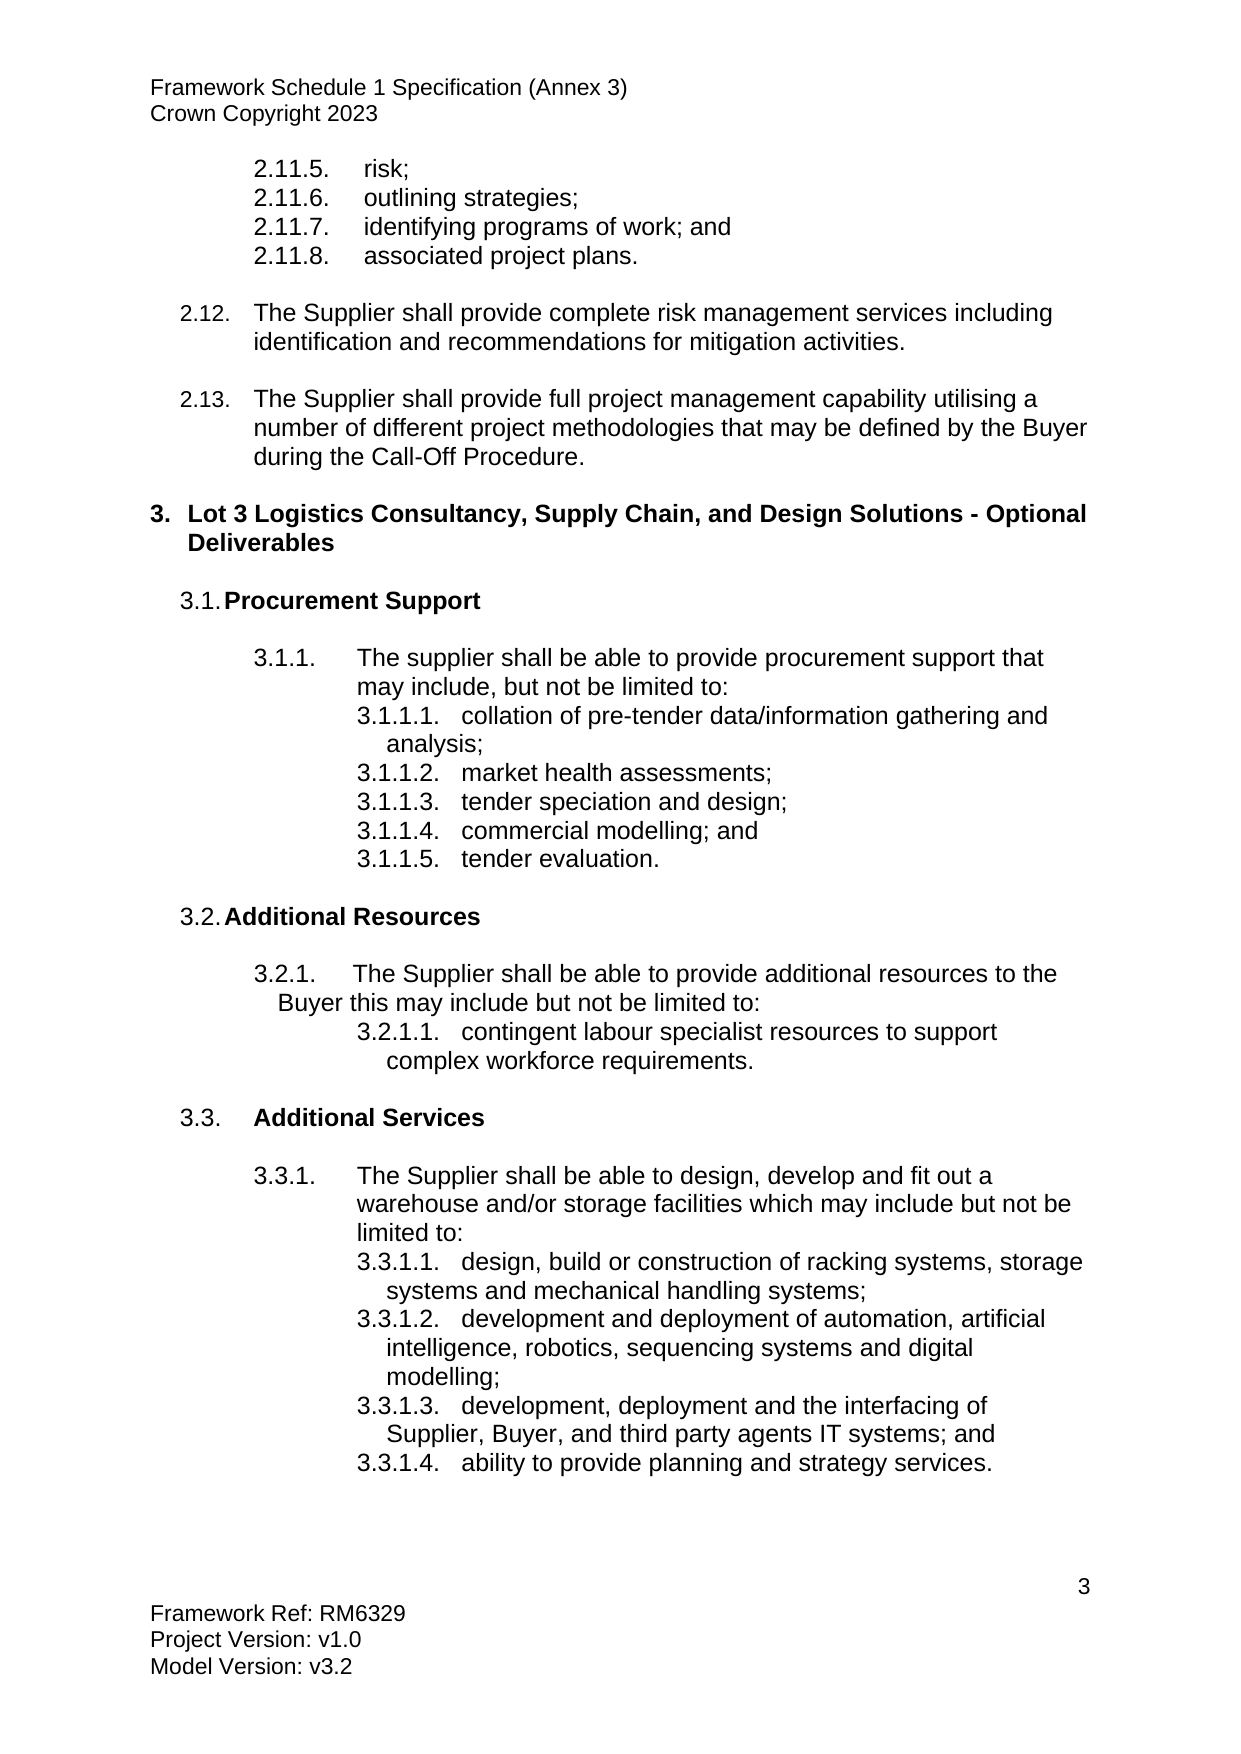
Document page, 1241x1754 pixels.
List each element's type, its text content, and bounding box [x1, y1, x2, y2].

list The Supplier shall provide complete risk management services including identification and recommendations for mitigation activities. [179, 298, 1090, 356]
list Additional Resources [179, 902, 1090, 931]
list development, deployment and the interfacing of Supplier, Buyer, and third party agents IT systems; and [357, 1391, 1090, 1448]
list market health assessments; [357, 758, 1090, 787]
list The Supplier shall be able to design, develop and fit out a warehouse and/or storage facilities which may include but not be limited to: [253, 1161, 1090, 1247]
list The Supplier shall be able to provide additional resources to the Buyer this may include but not be limited to: [253, 959, 1090, 1017]
list ability to provide planning and strategy services. [357, 1448, 1090, 1477]
list commercial modelling; and [357, 816, 1090, 844]
list outlining strategies; [253, 183, 1090, 212]
list design, build or construction of racking systems, storage systems and mechanical handling systems; [357, 1247, 1090, 1304]
list The supplier shall be able to provide procurement support that may include, but not be limited to: [253, 643, 1090, 701]
list contingent labour specialist resources to support complex workforce requirements. [357, 1017, 1090, 1074]
list development and deployment of automation, artificial intelligence, robotics, sequencing systems and digital modelling; [357, 1304, 1090, 1391]
list Procurement Support [179, 586, 1090, 614]
list The Supplier shall provide full project management capability utilising a number of different project methodologies that may be defined by the Buyer during the Call-Off Procedure. [179, 384, 1090, 471]
list associated project plans. [253, 241, 1090, 269]
list Lot 3 Logistics Consultancy, Supply Chain, and Design Solutions - Optional Deliverables [150, 499, 1090, 557]
list Additional Services [179, 1103, 1090, 1132]
list tender evaluation. [357, 844, 1090, 873]
list tender speciation and design; [357, 787, 1090, 816]
list collation of pre-tender data/information gathering and analysis; [357, 701, 1090, 758]
list identifying programs of work; and [253, 212, 1090, 241]
list risk; [253, 154, 1090, 183]
